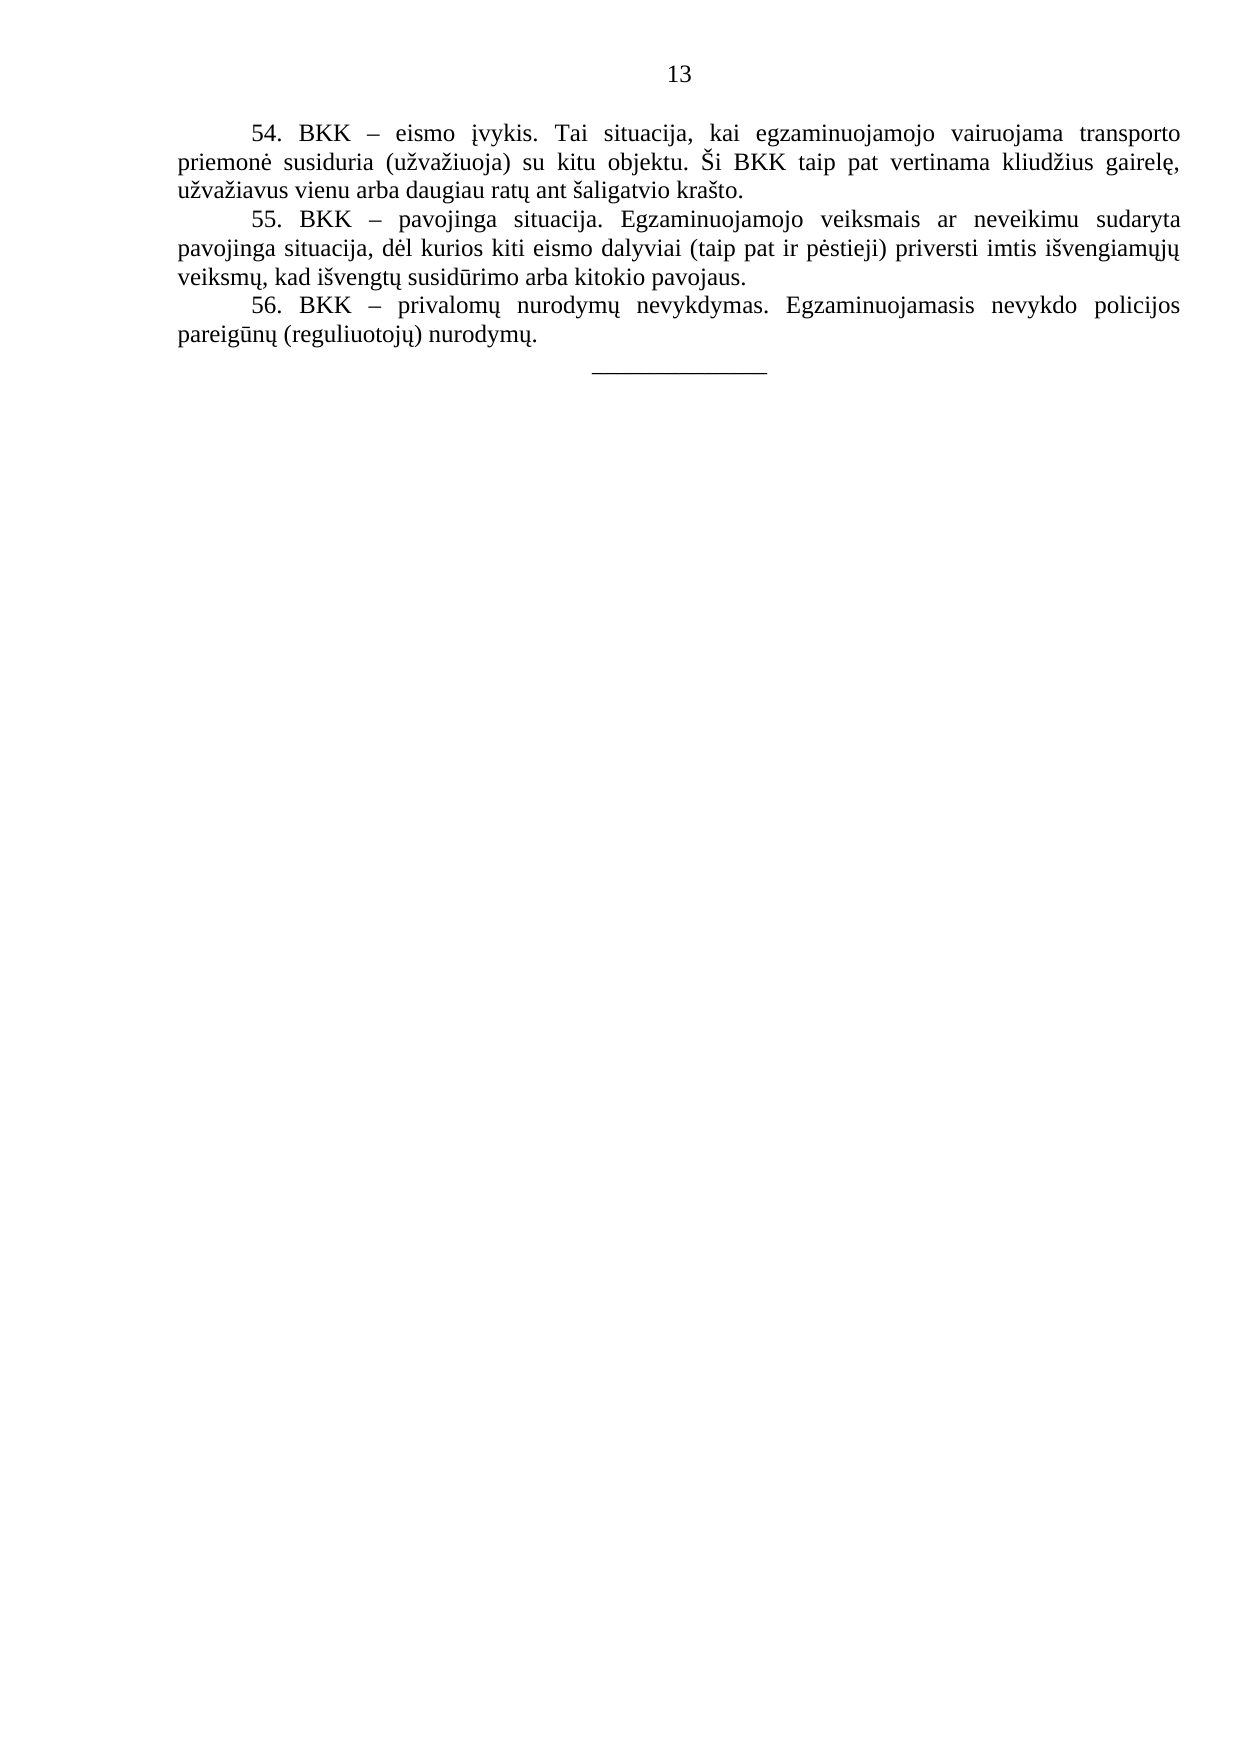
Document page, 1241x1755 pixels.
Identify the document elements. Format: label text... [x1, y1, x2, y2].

text 54. BKK – eismo įvykis. Tai situacija, kai egzaminuojamojo vairuojama transporto priemonė susiduria (užvažiuoja) su kitu objektu. Ši BKK taip pat vertinama kliudžius gairelę, užvažiavus vienu arba daugiau ratų ant šaligatvio krašto. [177, 118, 1181, 204]
text 55. BKK – pavojinga situacija. Egzaminuojamojo veiksmais ar neveikimu sudaryta pavojinga situacija, dėl kurios kiti eismo dalyviai (taip pat ir pėstieji) priversti imtis išvengiamųjų veiksmų, kad išvengtų susidūrimo arba kitokio pavojaus. [177, 204, 1181, 291]
text ______________ [177, 348, 1181, 377]
text 56. BKK – privalomų nurodymų nevykdymas. Egzaminuojamasis nevykdo policijos pareigūnų (reguliuotojų) nurodymų. [177, 291, 1181, 348]
